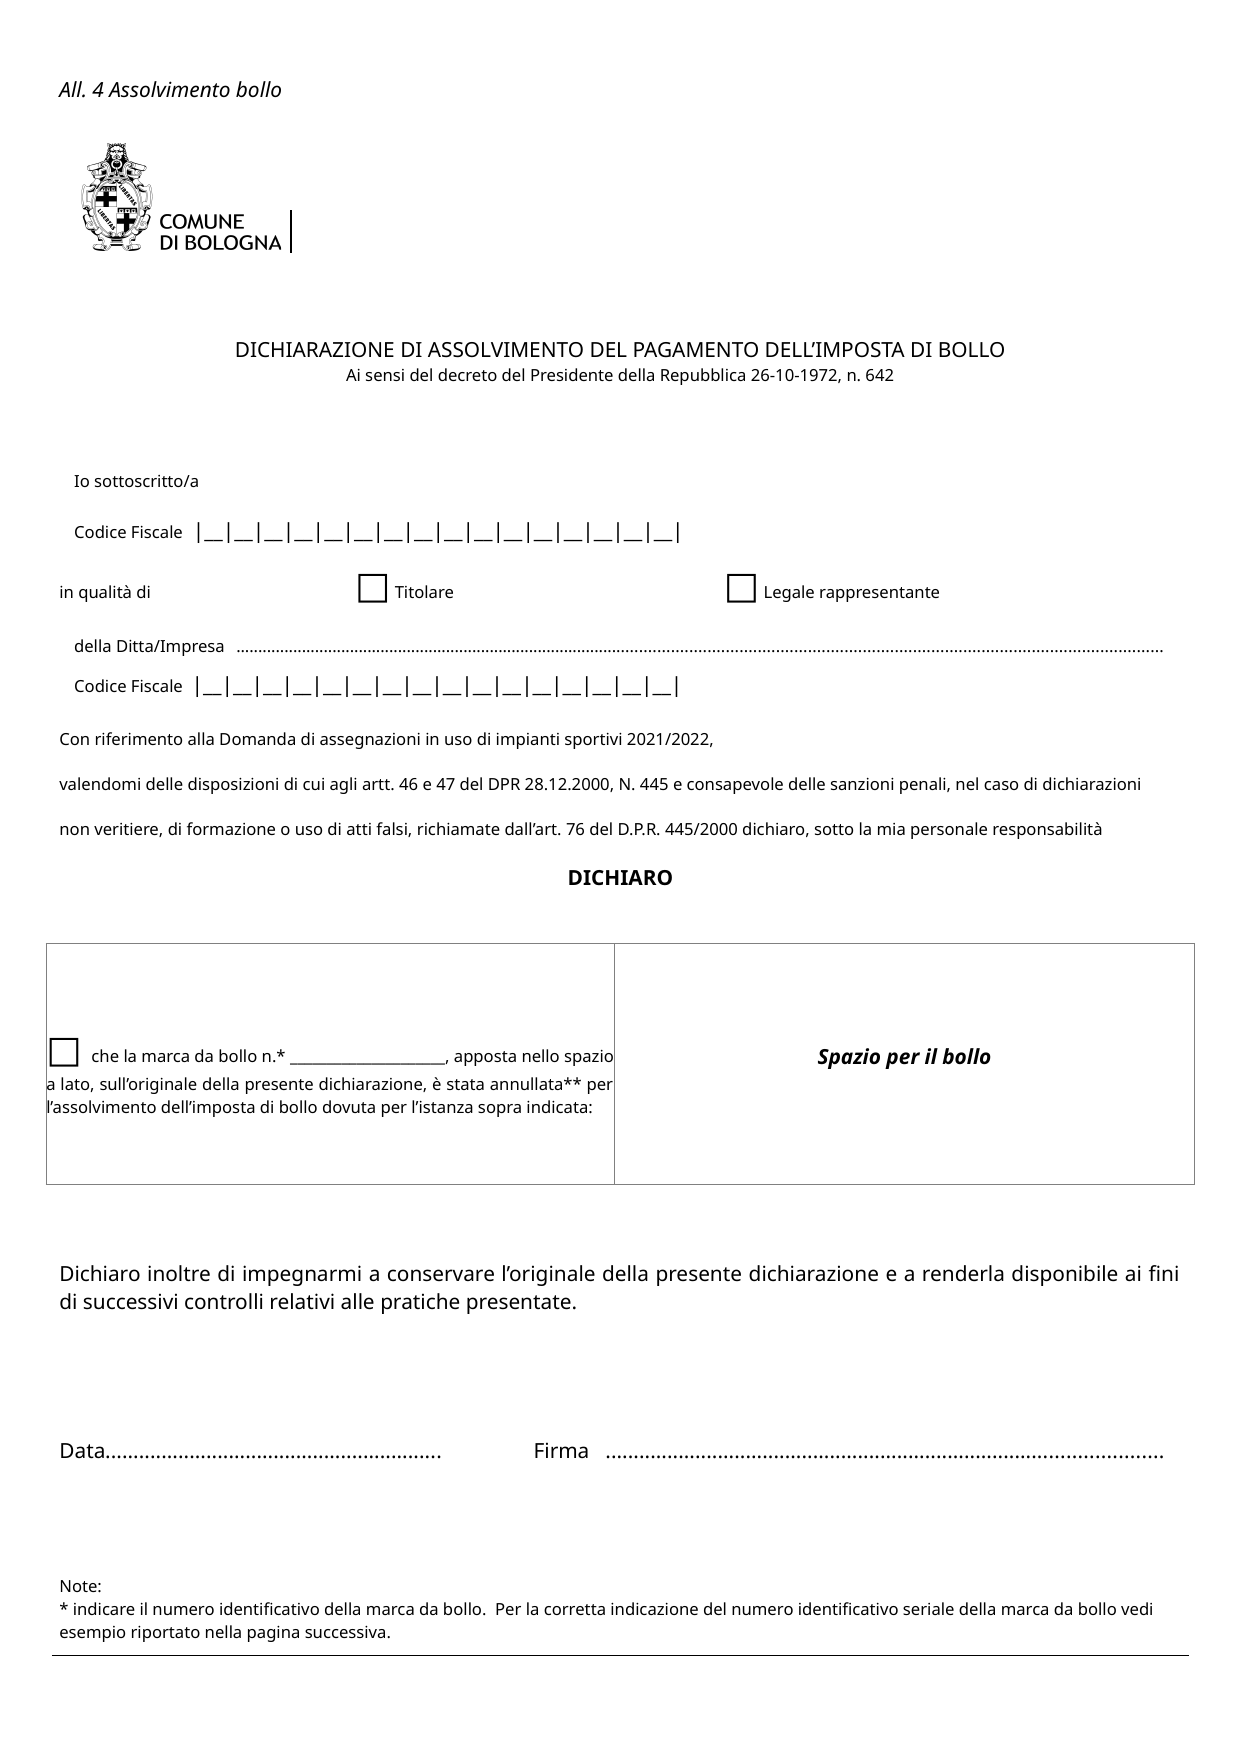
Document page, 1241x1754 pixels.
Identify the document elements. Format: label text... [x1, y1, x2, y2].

text in qualità di □ Titolare □ Legale rappresentante [59, 559, 1181, 610]
text valendomi delle disposizioni di cui agli artt. 46 e 47 del DPR 28.12.2000, N. 445 e consapevole delle sanzioni penali, nel caso di dichiarazioni non veritiere, di formazione o uso di atti falsi, richiamate dall’art. 76 del D.P.R. 445/2000 dichiaro, sotto la mia personale responsabilità [59, 772, 1181, 841]
table_header □ che la marca da bollo n.* _____________________, apposta nello spazio a lato, sull’originale della presente dichiarazione, è stata annullata** per l’assolvimento dell’imposta di bollo dovuta per l’istanza sopra indicata: [47, 944, 614, 1184]
text della Ditta/Impresa [74, 635, 1167, 657]
text * indicare il numero identificativo della marca da bollo. Per la corretta indicazione del numero identificativo seriale della marca da bollo vedi esempio riportato nella pagina successiva. [59, 1598, 1181, 1643]
text Dichiaro inoltre di impegnarmi a conservare l’originale della presente dichiarazione e a renderla disponibile ai fini di successivi controlli relativi alle pratiche presentate. [59, 1259, 1181, 1316]
text Codice Fiscale |__|__|__|__|__|__|__|__|__|__|__|__|__|__|__|__| [74, 670, 1167, 698]
text Io sottoscritto/a [74, 469, 1167, 492]
picture [81, 143, 282, 251]
subtitle Con riferimento alla Domanda di assegnazioni in uso di impianti sportivi 2021/2022, [59, 727, 1181, 750]
text Note: [59, 1575, 1181, 1598]
subtitle Data Firma [59, 1436, 1181, 1464]
text Codice Fiscale |__|__|__|__|__|__|__|__|__|__|__|__|__|__|__|__| [74, 516, 1167, 544]
subtitle Ai sensi del decreto del Presidente della Repubblica 26-10-1972, n. 642 [59, 364, 1181, 387]
table_header Spazio per il bollo [615, 944, 1194, 1184]
subtitle DICHIARAZIONE DI ASSOLVIMENTO DEL PAGAMENTO DELL’IMPOSTA DI BOLLO [59, 335, 1181, 364]
text DICHIARO [59, 863, 1181, 892]
